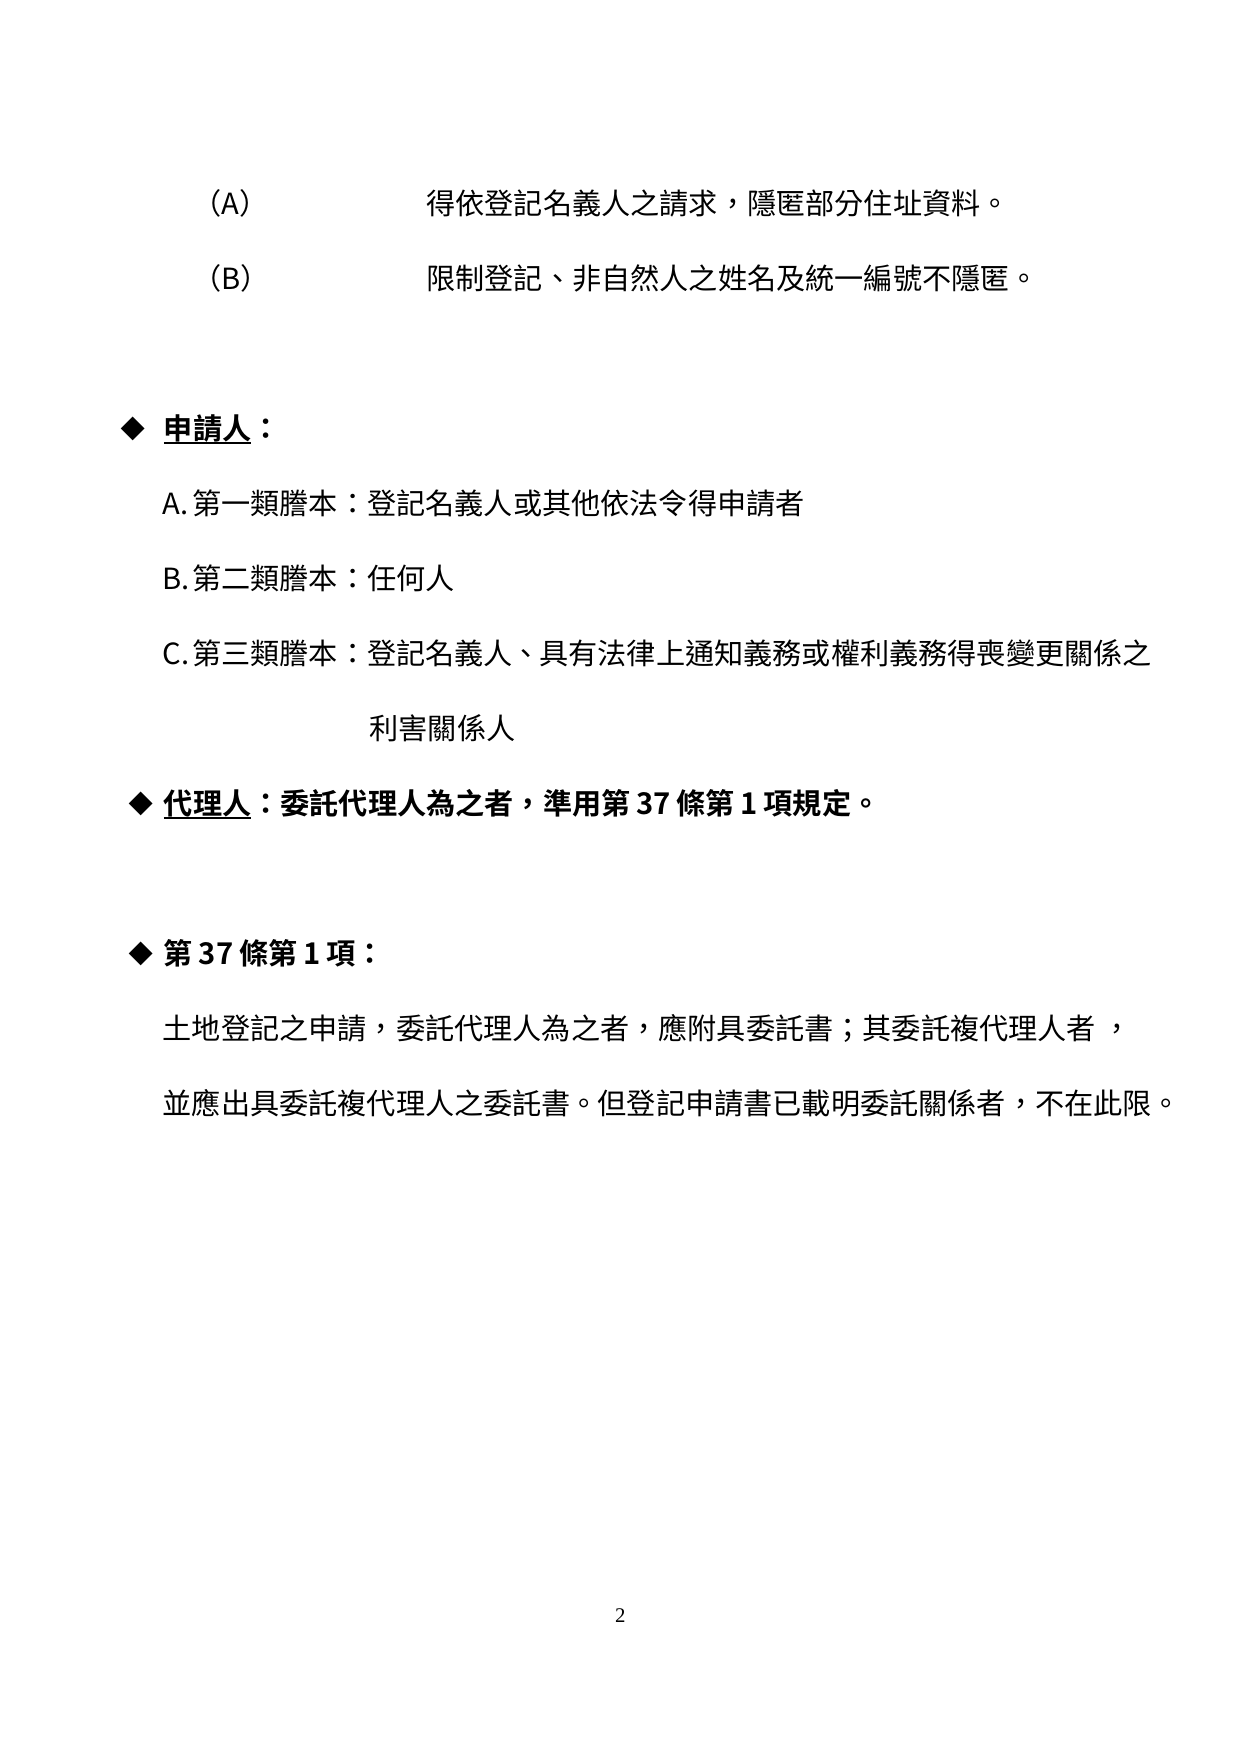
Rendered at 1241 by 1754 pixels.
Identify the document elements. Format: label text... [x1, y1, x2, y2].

list 限制登記、非自然人之姓名及統一編號不隱匿。 [192, 239, 1152, 314]
list 第二類謄本：任何人 [162, 539, 1152, 614]
list 第37條第1項： [126, 914, 1152, 989]
list 第三類謄本：登記名義人、具有法律上通知義務或權利義務得喪變更關係之利害關係人 [162, 614, 1152, 764]
list 代理人：委託代理人為之者，準用第37條第1項規定。 [126, 764, 1152, 839]
text 土地登記之申請，委託代理人為之者，應附具委託書；其委託複代理人者 ，並應出具委託複代理人之委託書。但登記申請書已載明委託關係者，不在此限。 [162, 989, 1152, 1139]
list 得依登記名義人之請求，隱匿部分住址資料。 [192, 164, 1152, 239]
list 申請人： [118, 389, 1152, 464]
list 第一類謄本：登記名義人或其他依法令得申請者 [162, 464, 1152, 539]
